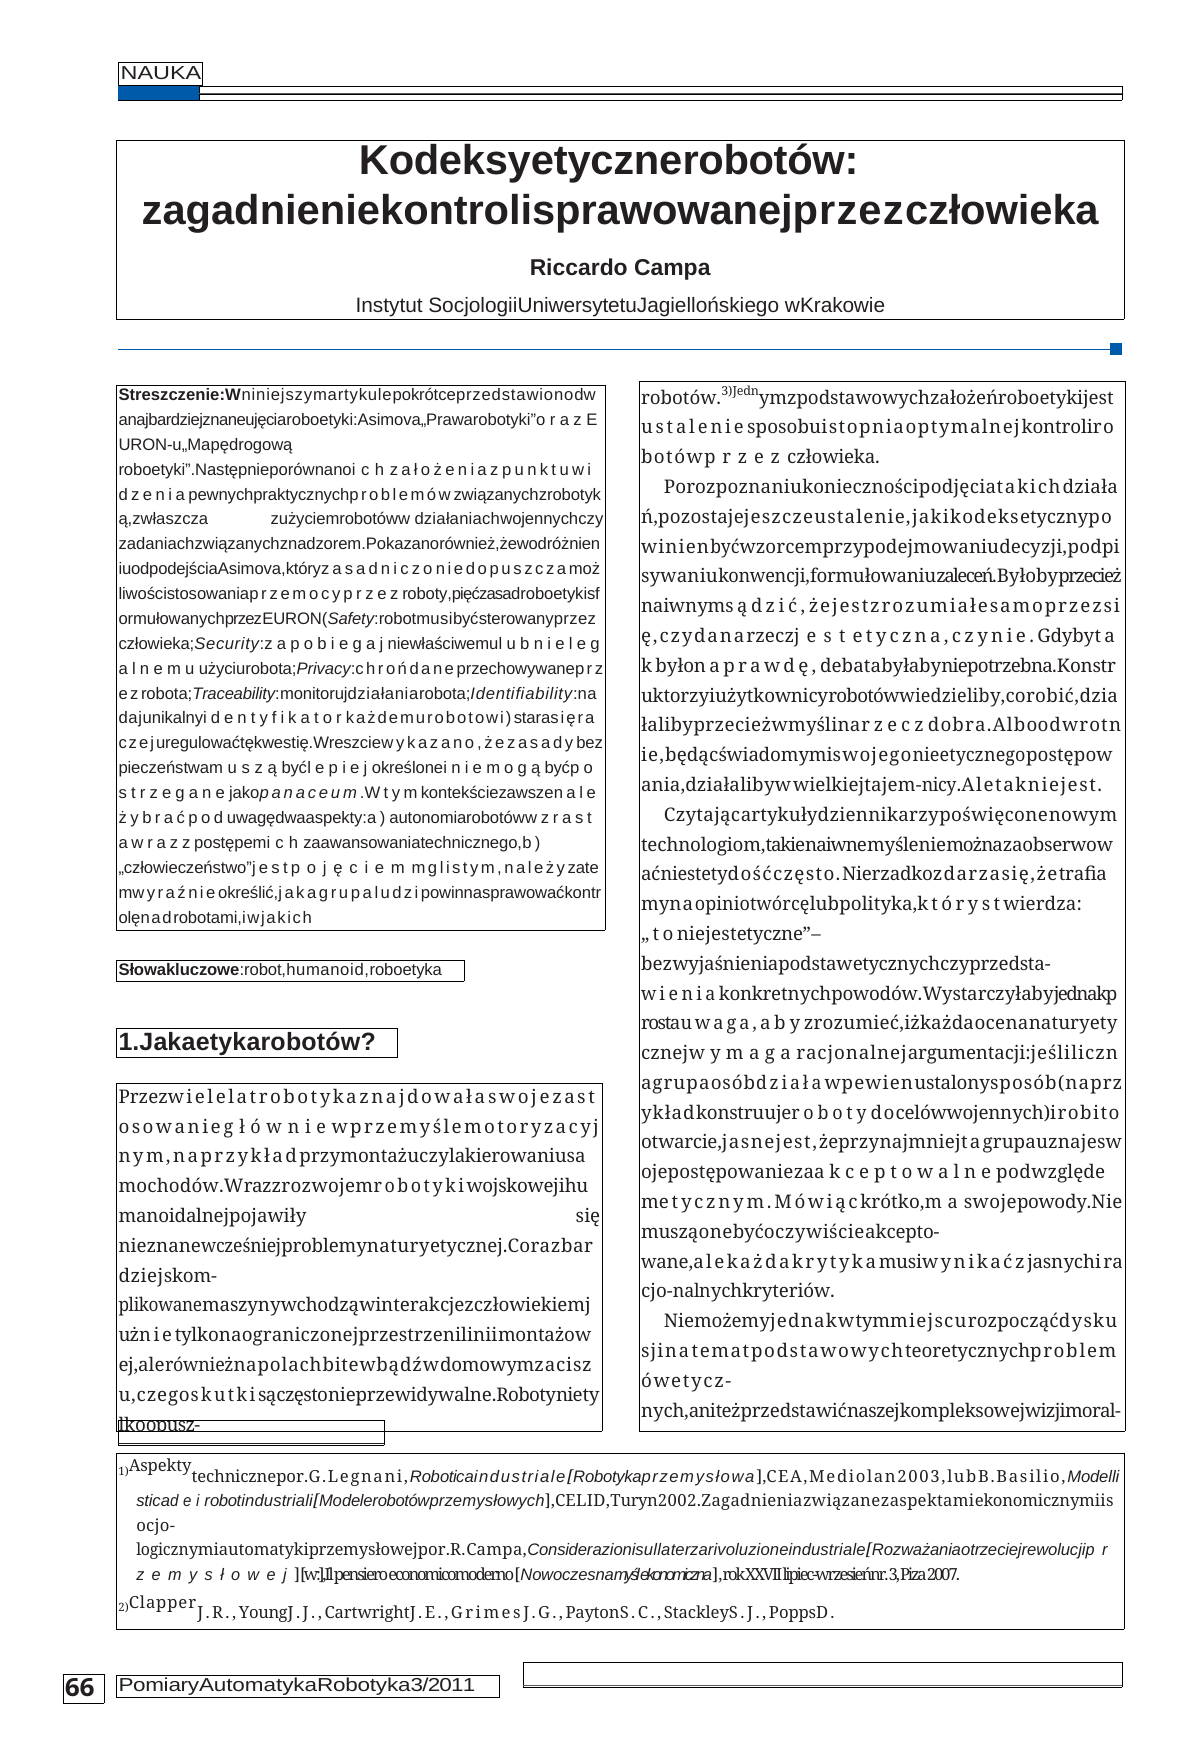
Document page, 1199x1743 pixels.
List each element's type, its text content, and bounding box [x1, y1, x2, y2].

text NAUKA [120, 63, 202, 83]
text 1)Aspektytechnicznepor.G.Legnani,Roboticaindustriale[Robotykaprzemysłowa],CEA,Mediolan2003,lubB.Basilio,Modellisticadeirobotindustriali[Modelerobotówprzemysłowych],CELID,Turyn2002.Zagadnieniazwiązanezaspektamiekonomicznymiisocjo-logicznymiautomatykiprzemysłowejpor.R.Campa,Considerazionisullaterzarivoluzioneindustriale[Rozważaniaotrzeciejrewolucjiprzemysłowej][w:],Ilpensieroeconomicomoderno[Nowoczesnamyślekonomiczna],rokXXVIIlipiec-wrzesieńnr.3,Piza2007. [118, 1454, 1122, 1585]
text Porozpoznaniukoniecznościpodjęciatakichdziałań,pozostajejeszczeustalenie,jakikodeksetycznypowinienbyćwzorcemprzypodejmowaniudecyzji,podpisywaniukonwencji,formułowaniuzaleceń.Byłobyprzecieżnaiwnymsądzić,żejestzrozumiałesamoprzezsię,czydanarzeczjestetyczna,czynie.Gdybytakbyłonaprawdę,debatabyłabyniepotrzebna.Konstruktorzyiużytkownicyrobotówwiedzieliby,corobić,działalibyprzecieżwmyślinarzeczdobra.Alboodwrotnie,będącświadomymiswojegonieetycznegopostępowania,działalibywwielkiejtajem-nicy.Aletakniejest. [641, 473, 1123, 797]
text 66 [64, 1675, 104, 1702]
text robotów.3)Jednymzpodstawowychzałożeńroboetykijestustaleniesposobuistopniaoptymalnejkontrolirobotówprzezczłowieka. [641, 382, 1122, 469]
text Słowakluczowe:robot,humanoid,roboetyka [118, 961, 464, 979]
text Czytającartykułydziennikarzypoświęconenowymtechnologiom,takienaiwnemyśleniemożnazaobserwowaćniestetydośćczęsto.Nierzadkozdarzasię,żetrafiamynaopiniotwórcęlubpolityka,którystwierdza:„toniejestetyczne”–bezwyjaśnieniapodstawetycznychczyprzedsta-wieniakonkretnychpowodów.Wystarczyłabyjednakprostauwaga,abyzrozumieć,iżkażdaocenanaturyetycznejwymagaracjonalnejargumentacji:jeślilicznagrupaosóbdziaławpewienustalonysposób(naprzykładkonstruujerobotydocelówwojennych)irobitootwarcie,jasnejest,żeprzynajmniejtagrupauznajeswojepostępowaniezaakceptowalnepodwzględemetycznym.Mówiąckrótko,maswojepowody.Niemusząonebyćoczywiścieakcepto-wane,alekażdakrytykamusiwynikaćzjasnychiracjo-nalnychkryteriów. [641, 801, 1123, 1303]
text Niemożemyjednakwtymmiejscurozpocząćdyskusjinatematpodstawowychteoretycznychproblemówetycz-nych,aniteżprzedstawićnaszejkompleksowejwizjimoral-ności.Niejesttocelemanigłównymtematemniniejszegoartykułu.Możemypowiedziećjedynie,iżodwołujemysiędo [641, 1308, 1122, 1431]
text 1.Jakaetykarobotów? [118, 1029, 397, 1055]
text Streszczenie:Wniniejszymartykulepokrótceprzedstawionodwanajbardziejznaneujęciaroboetyki:Asimova„Prawarobotyki”orazEURON-u„Mapędrogową roboetyki”.Następnieporównanoichzałożeniazpunktuwidzeniapewnychpraktycznychproblemówzwiązanychzrobotyką,zwłaszcza zużyciemrobotówwdziałaniachwojennychczy zadaniachzwiązanychznadzorem.Pokazanorównież,żewodróżnieniuodpodejściaAsimova,któryzasadniczoniedopuszczamożliwościstosowaniaprzemocyprzezroboty,pięćzasadroboetykisformułowanychprzezEURON(Safety:robotmusibyćsterowanyprzezczłowieka;Security:zapobiegajniewłaściwemulubnielegalnemuużyciurobota;Privacy:chrońdaneprzechowywaneprzezrobota;Traceability:monitorujdziałaniarobota;Identifiability:nadajunikalnyidentyfikatorkażdemurobotowi)starasięraczejuregulowaćtękwestię.Wreszciewykazano,żezasadybezpieczeństwamusząbyćlepiejokreśloneiniemogąbyćpostrzeganejakopanaceum.Wtymkontekściezawszenależybraćpoduwagędwaaspekty:a)autonomiarobotówwzrastawrazzpostępemichzaawansowaniatechnicznego,b)„człowieczeństwo”jestpojęciemmglistym,należyzatemwyraźnieokreślić,jakagrupaludzipowinnasprawowaćkontrolęnadrobotami,iwjakich [118, 386, 603, 927]
text 2)ClapperJ.R.,YoungJ.J.,CartwrightJ.E.,GrimesJ.G.,PaytonS.C.,StackleyS.J.,PoppsD.(eds.),UnmannedSystemsIntegratedRoadmap2009–2034,www.fas.org. [118, 1591, 1122, 1629]
text Przezwielelatrobotykaznajdowałaswojezastosowaniegłówniewprzemyślemotoryzacyjnym,naprzykładprzymontażuczylakierowaniusamochodów.Wrazzrozwojemrobotykiwojskowejihumanoidalnejpojawiły się nieznanewcześniejproblemynaturyetycznej.Corazbardziejskom-plikowanemaszynywchodząwinterakcjezczłowiekiemjużnietylkonaograniczonejprzestrzeniliniimontażowej,alerównieżnapolachbitewbądźwdomowymzaciszu,czegoskutkisączęstonieprzewidywalne.Robotynietylkoopusz-czająmuryfabryk,wktórychdotejporybyłyzamknięte,alesącorazbardziejwyspecjalizowaneizdolnedosamo-dzielnychdziałań.Dlategowłaśniespołecznośćnaukowadostrzegłapotrzebęzinstytucjonalizowaniadyscypliny,którejcelemjestzmierzeniesięzproblematykąetyki [118, 1084, 600, 1431]
text PomiaryAutomatykaRobotyka3/2011 [118, 1676, 499, 1696]
text Kodeksyetycznerobotów: [118, 141, 1124, 183]
text zagadnieniekontrolisprawowanejprzezczłowieka [117, 185, 1124, 233]
text Riccardo Campa [117, 253, 1124, 280]
text Instytut SocjologiiUniwersytetuJagiellońskiego wKrakowie [117, 293, 1124, 317]
